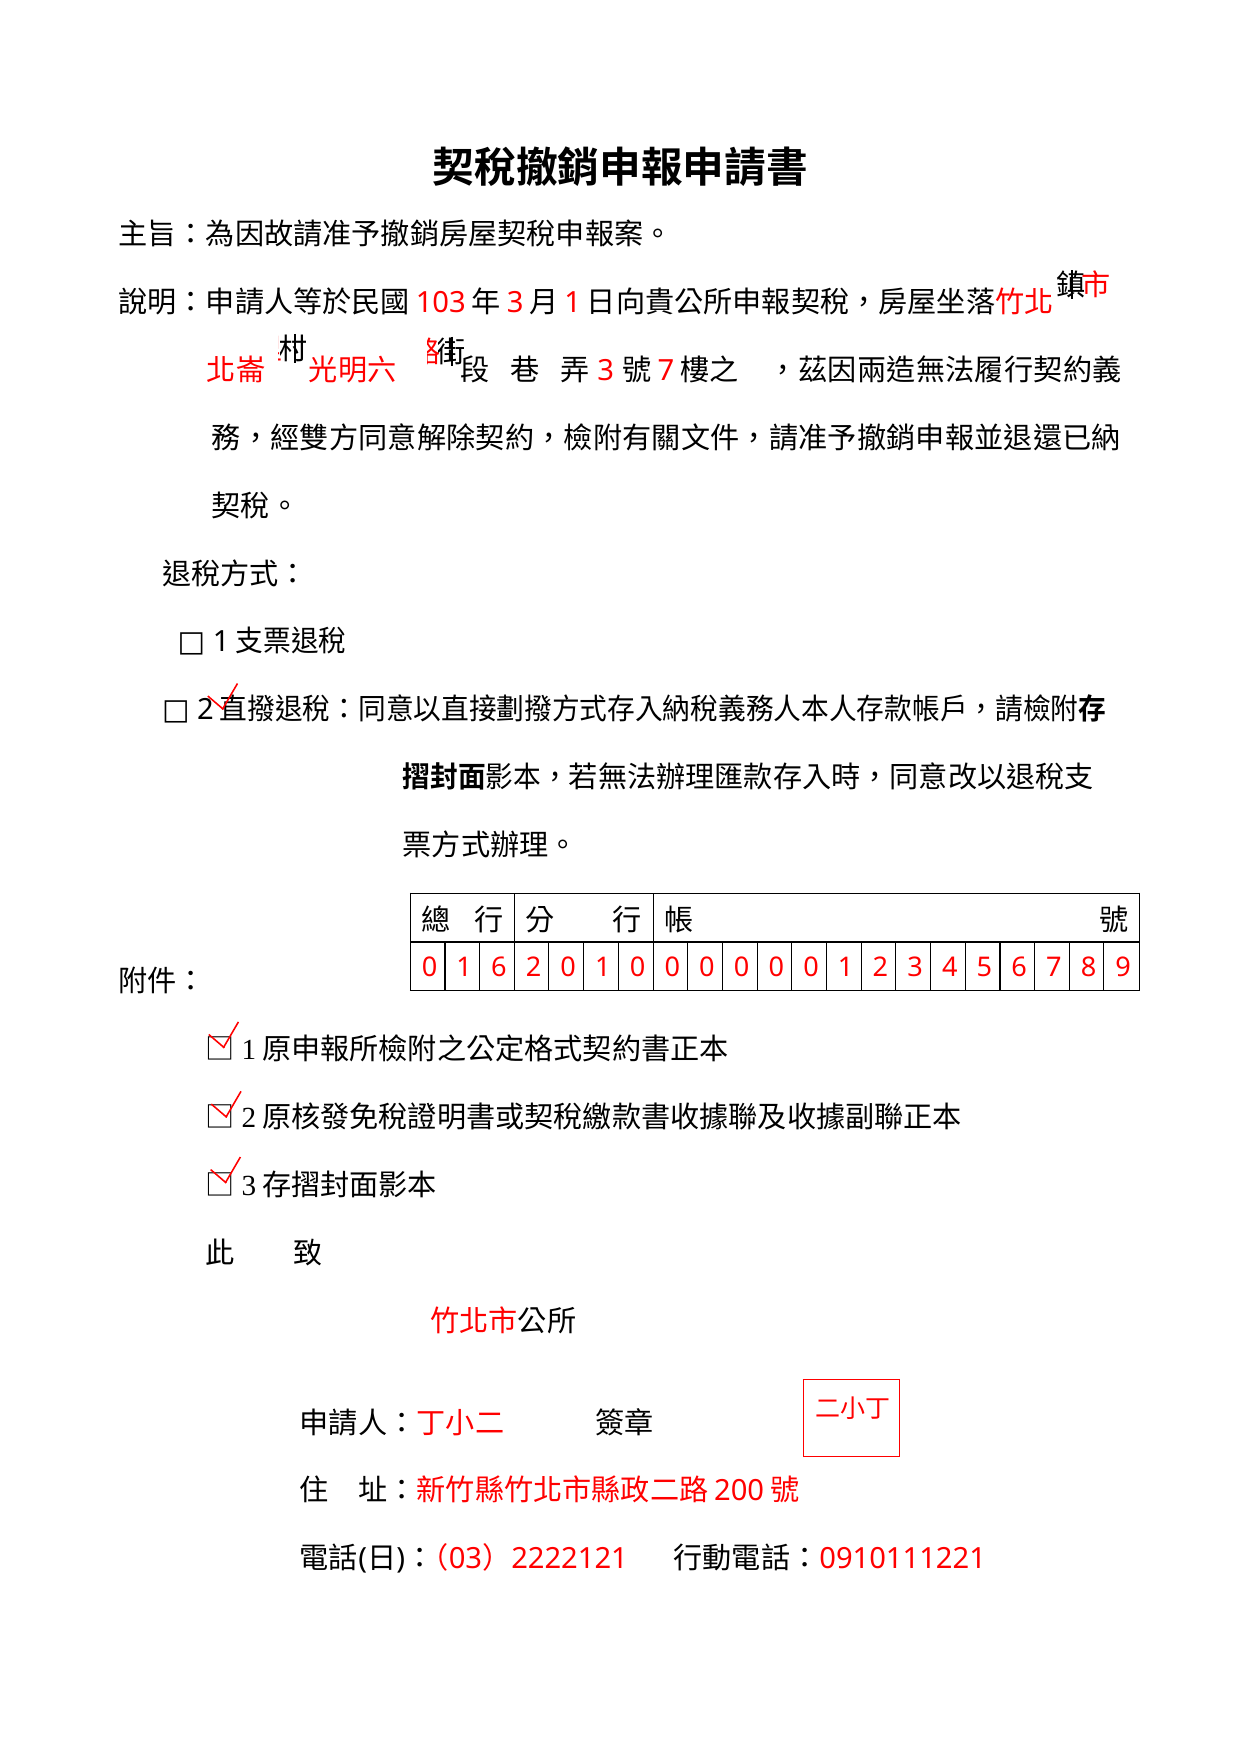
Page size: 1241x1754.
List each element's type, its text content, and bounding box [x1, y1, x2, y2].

table_cell 0 [792, 943, 826, 990]
text 契稅撤銷申報申請書 [118, 130, 1122, 198]
text 小二 [816, 1395, 866, 1441]
table_cell 0 [758, 943, 791, 990]
text □ 2原核發免稅證明書或契稅繳款書收據聯及收據副聯正本 [118, 1081, 1122, 1149]
table_cell 9 [1104, 943, 1139, 990]
text 村里 [296, 343, 301, 359]
text 說明：申請人等於民國103年3月1日向貴公所申報契稅，房屋坐落竹北 [118, 266, 1122, 334]
text 北崙 光明六 段 巷 弄 3 號7樓之 ，茲因兩造無法履行契約義務，經雙方同意解除契約，檢附有關文件，請准予撤銷申報並退還已納契稅。 [118, 334, 1122, 537]
table_cell 0 [549, 943, 583, 990]
text 電話(日)：（03）2222121 行動電話：0910111221 [118, 1522, 1122, 1590]
table_header 分行 [515, 894, 653, 941]
text 街路 [428, 323, 463, 379]
text □ 1原申報所檢附之公定格式契約書正本 [118, 1013, 1122, 1081]
text 竹北市公所 [118, 1284, 1122, 1352]
table_cell 7 [1035, 943, 1069, 990]
text [900, 1386, 1122, 1454]
table_cell 0 [723, 943, 757, 990]
table_cell 2 [862, 943, 895, 990]
table_cell 0 [411, 943, 444, 990]
text 申請人：丁小二 簽章 [118, 1386, 802, 1454]
text 此 致 [118, 1217, 1122, 1284]
table_cell 5 [966, 943, 999, 990]
text 退稅方式： [118, 537, 1122, 605]
table_cell 0 [619, 943, 653, 990]
table_cell 6 [480, 943, 514, 990]
table_cell 1 [584, 943, 618, 990]
table_cell 2 [515, 943, 548, 990]
text 市鎮 [1058, 256, 1108, 312]
text 村里 [278, 320, 306, 376]
table_cell 8 [1070, 943, 1103, 990]
text □ 1支票退稅 [118, 605, 1122, 673]
table_cell 4 [931, 943, 965, 990]
text 丁 [866, 1395, 891, 1441]
table_cell 0 [688, 943, 722, 990]
table_cell 1 [827, 943, 861, 990]
text □ 2直撥退稅：同意以直接劃撥方式存入納稅義務人本人存款帳戶，請檢附存摺封面影本，若無法辦理匯款存入時，同意改以退稅支票方式辦理。 [118, 673, 1122, 877]
table_header 總行 [411, 894, 514, 941]
table_cell 0 [654, 943, 687, 990]
text □ 3存摺封面影本 [118, 1149, 1122, 1217]
text 住 址：新竹縣竹北市縣政二路200號 [118, 1454, 1122, 1522]
table_cell 3 [896, 943, 930, 990]
table_cell 1 [446, 943, 479, 990]
text 主旨：為因故請准予撤銷房屋契稅申報案。 [118, 198, 1122, 266]
table_cell 6 [1001, 943, 1034, 990]
text 附件： [118, 945, 1122, 1013]
table_header 帳號 [654, 894, 1139, 941]
